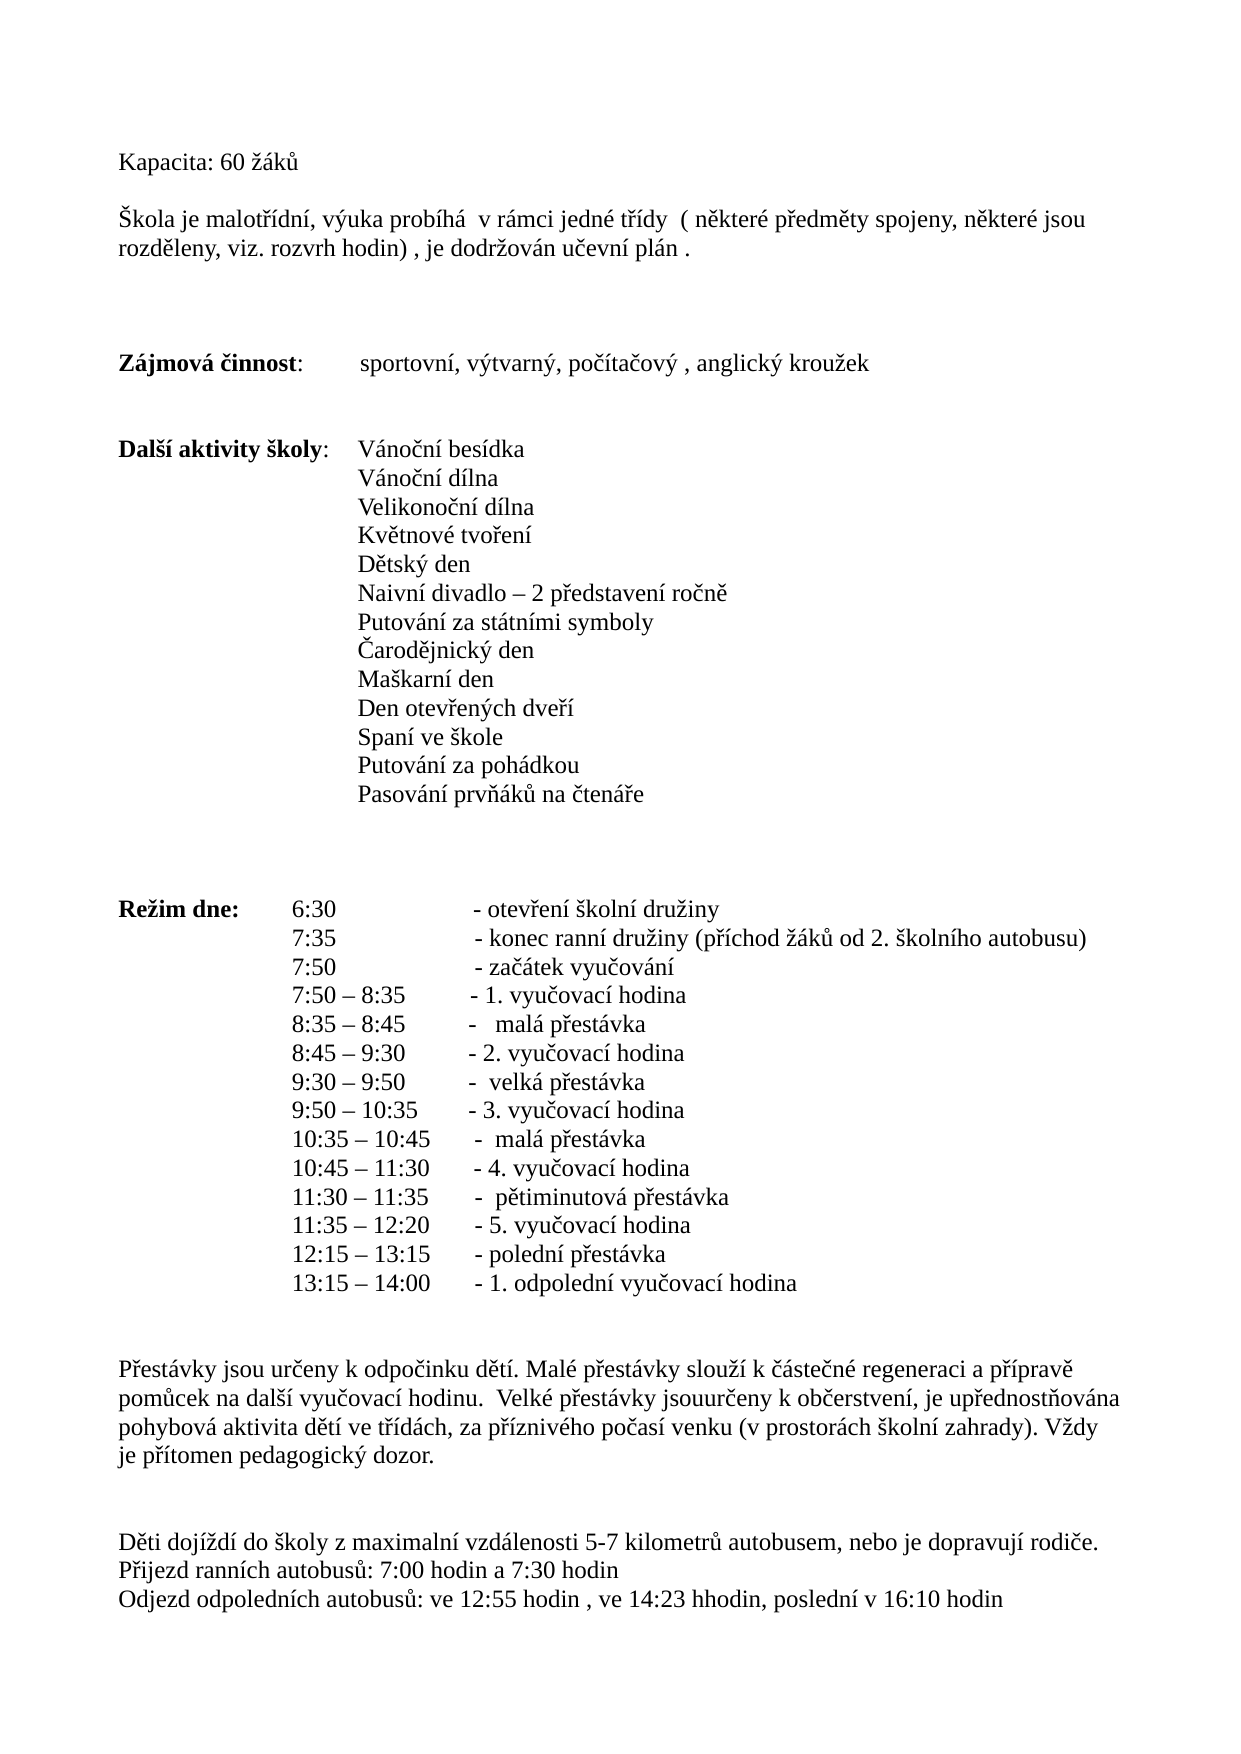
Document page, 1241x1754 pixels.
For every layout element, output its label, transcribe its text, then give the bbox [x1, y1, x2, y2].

text 7:50 - začátek vyučování [118, 952, 1122, 981]
text 10:35 – 10:45 - malá přestávka [118, 1124, 1122, 1153]
text Velikonoční dílna [118, 492, 1122, 521]
text 11:35 – 12:20 - 5. vyučovací hodina [118, 1211, 1122, 1239]
text Děti dojíždí do školy z maximalní vzdálenosti 5-7 kilometrů autobusem, nebo je dopravují rodiče. [118, 1527, 1122, 1556]
text Dětský den [118, 549, 1122, 578]
text 8:35 – 8:45 - malá přestávka [118, 1009, 1122, 1038]
text Maškarní den [118, 664, 1122, 693]
text Vánoční dílna [118, 463, 1122, 492]
text 7:50 – 8:35 - 1. vyučovací hodina [118, 981, 1122, 1009]
text Putování za státními symboly [118, 607, 1122, 636]
text Zájmová činnost: sportovní, výtvarný, počítačový , anglický kroužek [118, 348, 1122, 377]
text 10:45 – 11:30 - 4. vyučovací hodina [118, 1153, 1122, 1182]
text Květnové tvoření [118, 521, 1122, 549]
text Spaní ve škole [118, 722, 1122, 751]
text Přijezd ranních autobusů: 7:00 hodin a 7:30 hodin [118, 1556, 1122, 1584]
text 11:30 – 11:35 - pětiminutová přestávka [118, 1182, 1122, 1211]
text 12:15 – 13:15 - polední přestávka [118, 1239, 1122, 1268]
text Pasování prvňáků na čtenáře [118, 779, 1122, 808]
text 7:35 - konec ranní družiny (příchod žáků od 2. školního autobusu) [118, 923, 1122, 952]
text 13:15 – 14:00 - 1. odpolední vyučovací hodina [118, 1268, 1122, 1297]
text Putování za pohádkou [118, 751, 1122, 779]
text Kapacita: 60 žáků [118, 147, 1122, 176]
text 9:50 – 10:35 - 3. vyučovací hodina [118, 1096, 1122, 1124]
text Čarodějnický den [118, 636, 1122, 664]
text 8:45 – 9:30 - 2. vyučovací hodina [118, 1038, 1122, 1067]
text Den otevřených dveří [118, 693, 1122, 722]
text Režim dne: 6:30 - otevření školní družiny [118, 894, 1122, 923]
text Škola je malotřídní, výuka probíhá v rámci jedné třídy ( některé předměty spojeny, některé jsou rozděleny, viz. rozvrh hodin) , je dodržován učevní plán . [118, 204, 1122, 262]
text 9:30 – 9:50 - velká přestávka [118, 1067, 1122, 1096]
text Naivní divadlo – 2 představení ročně [118, 578, 1122, 607]
text Odjezd odpoledních autobusů: ve 12:55 hodin , ve 14:23 hhodin, poslední v 16:10 hodin [118, 1584, 1122, 1613]
text Další aktivity školy: Vánoční besídka [118, 434, 1122, 463]
text Přestávky jsou určeny k odpočinku dětí. Malé přestávky slouží k částečné regeneraci a přípravě pomůcek na další vyučovací hodinu. Velké přestávky jsouurčeny k občerstvení, je upřednostňována pohybová aktivita dětí ve třídách, za příznivého počasí venku (v prostorách školní zahrady). Vždy je přítomen pedagogický dozor. [118, 1354, 1122, 1469]
